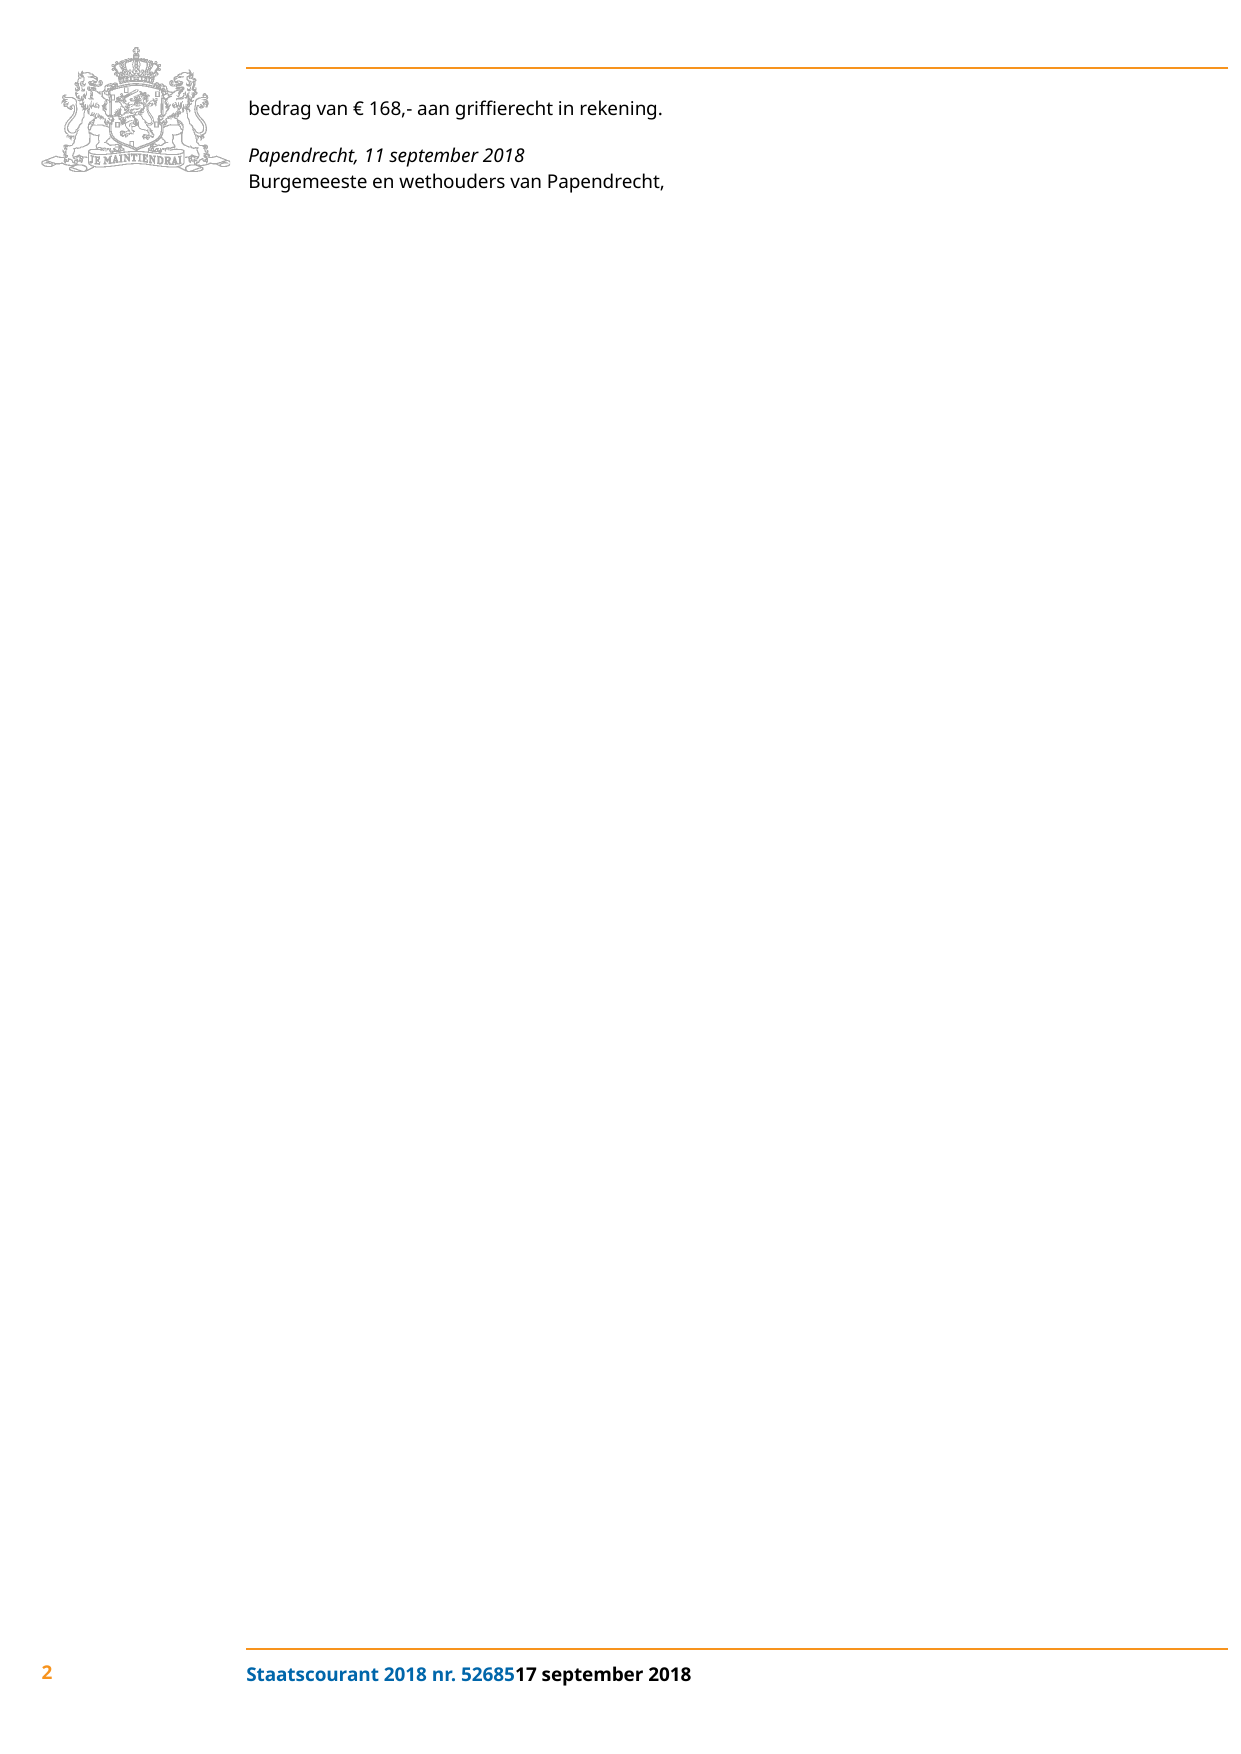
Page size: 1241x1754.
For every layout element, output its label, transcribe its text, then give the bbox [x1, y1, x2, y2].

picture [41, 47, 231, 172]
text bedrag van € 168,- aan griffierecht in rekening. [248, 95, 1152, 121]
text Papendrecht, 11 september 2018 [248, 143, 1152, 168]
text Burgemeeste en wethouders van Papendrecht, [248, 168, 1152, 194]
